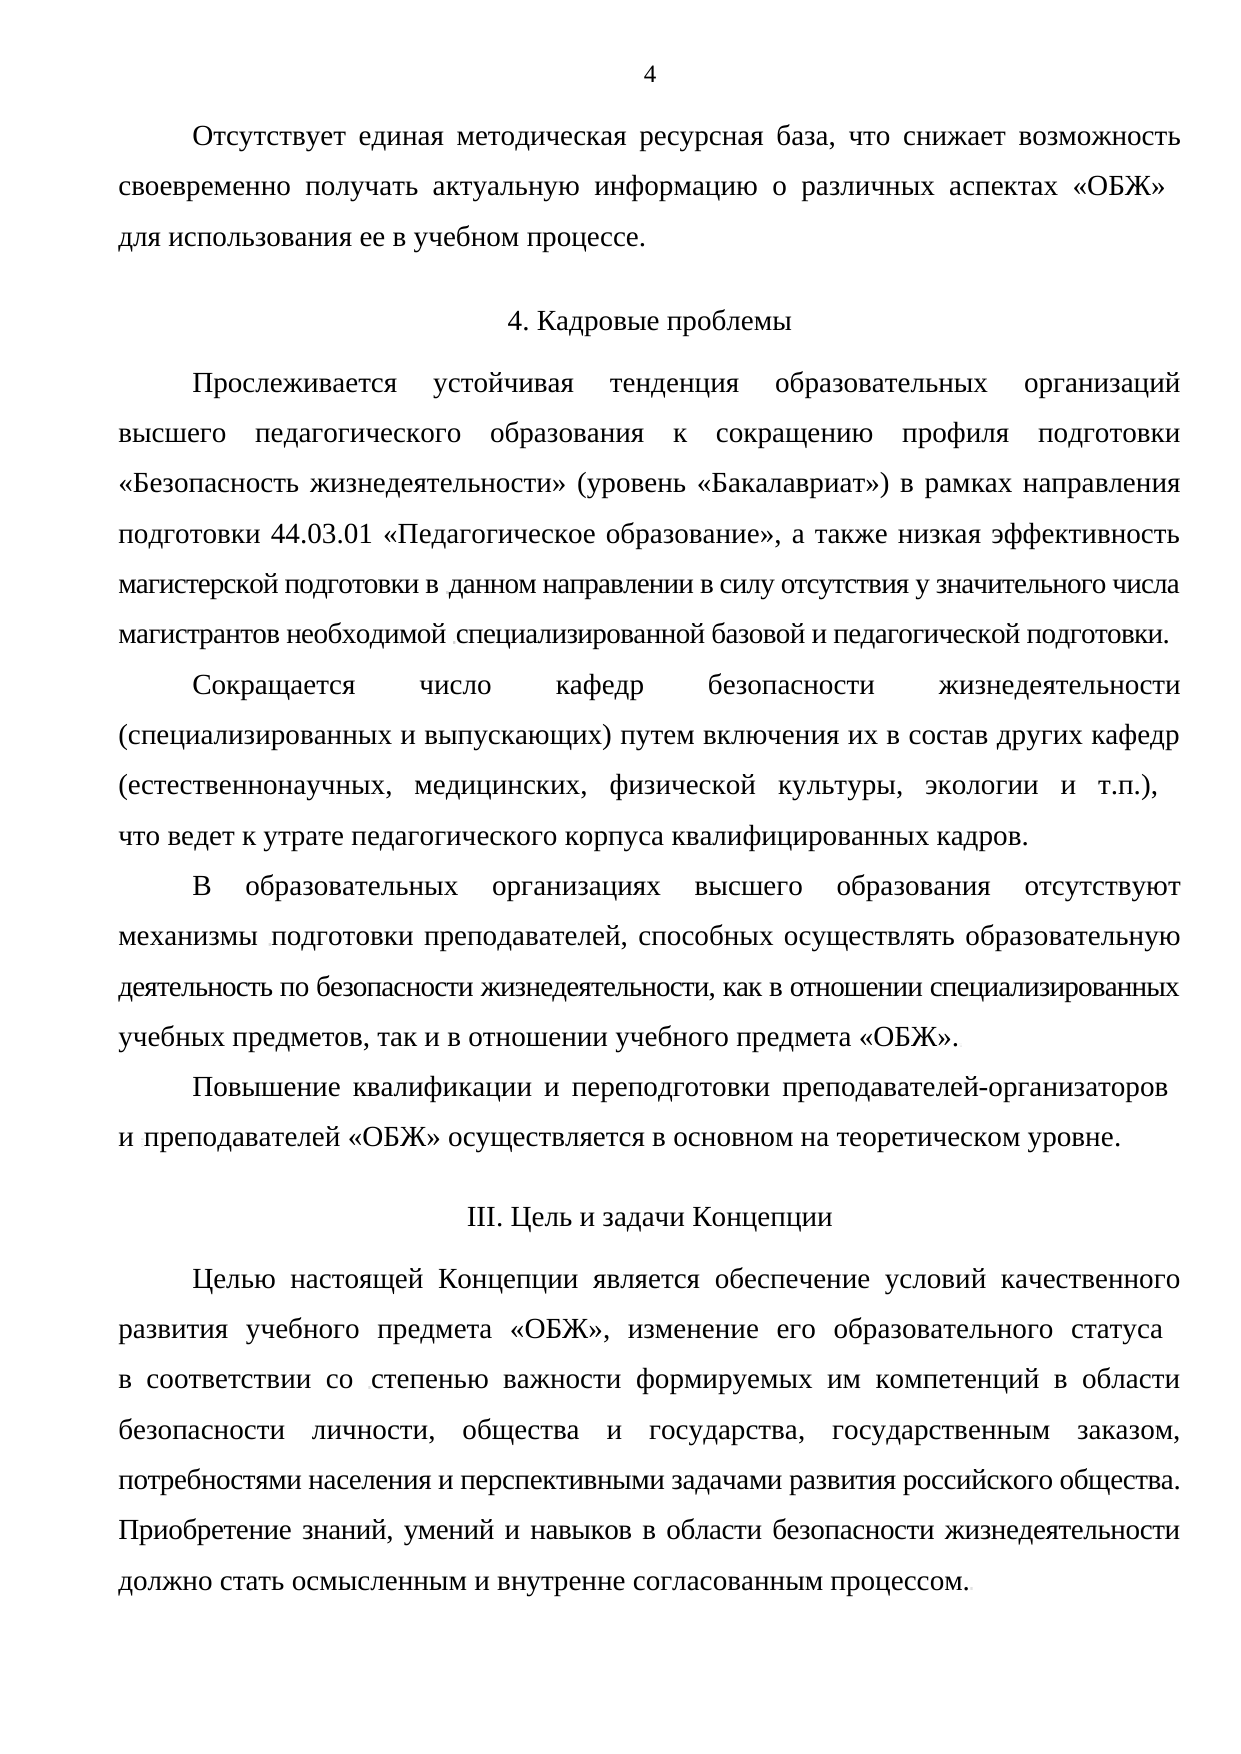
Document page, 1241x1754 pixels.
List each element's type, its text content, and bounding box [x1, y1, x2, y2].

text Сокращается число кафедр безопасности жизнедеятельности (специализированных и выпускающих) путем включения их в состав других кафедр (естественнонаучных, медицинских, физической культуры, экологии и т.п.), что ведет к утрате педагогического корпуса квалифицированных кадров. [118, 667, 1181, 851]
text Отсутствует единая методическая ресурсная база, что снижает возможность своевременно получать актуальную информацию о различных аспектах «ОБЖ» для использования ее в учебном процессе. [118, 118, 1181, 252]
text 4. Кадровые проблемы [118, 303, 1181, 336]
text В образовательных организациях высшего образования отсутствуют механизмы подготовки преподавателей, способных осуществлять образовательную деятельность по безопасности жизнедеятельности, как в отношении специализированных учебных предметов, так и в отношении учебного предмета «ОБЖ». [118, 868, 1181, 1052]
text Целью настоящей Концепции является обеспечение условий качественного развития учебного предмета «ОБЖ», изменение его образовательного статуса в соответствии со степенью важности формируемых им компетенций в области безопасности личности, общества и государства, государственным заказом, потребностями населения и перспективными задачами развития российского общества. Приобретение знаний, умений и навыков в области безопасности жизнедеятельности должно стать осмысленным и внутренне согласованным процессом. [118, 1261, 1181, 1596]
text Прослеживается устойчивая тенденция образовательных организаций высшего педагогического образования к сокращению профиля подготовки «Безопасность жизнедеятельности» (уровень «Бакалавриат») в рамках направления подготовки 44.03.01 «Педагогическое образование», а также низкая эффективность магистерской подготовки в данном направлении в силу отсутствия у значительного числа магистрантов необходимой специализированной базовой и педагогической подготовки. [118, 365, 1181, 650]
text III. Цель и задачи Концепции [118, 1199, 1181, 1232]
text Повышение квалификации и переподготовки преподавателей-организаторов и преподавателей «ОБЖ» осуществляется в основном на теоретическом уровне. [118, 1069, 1181, 1153]
